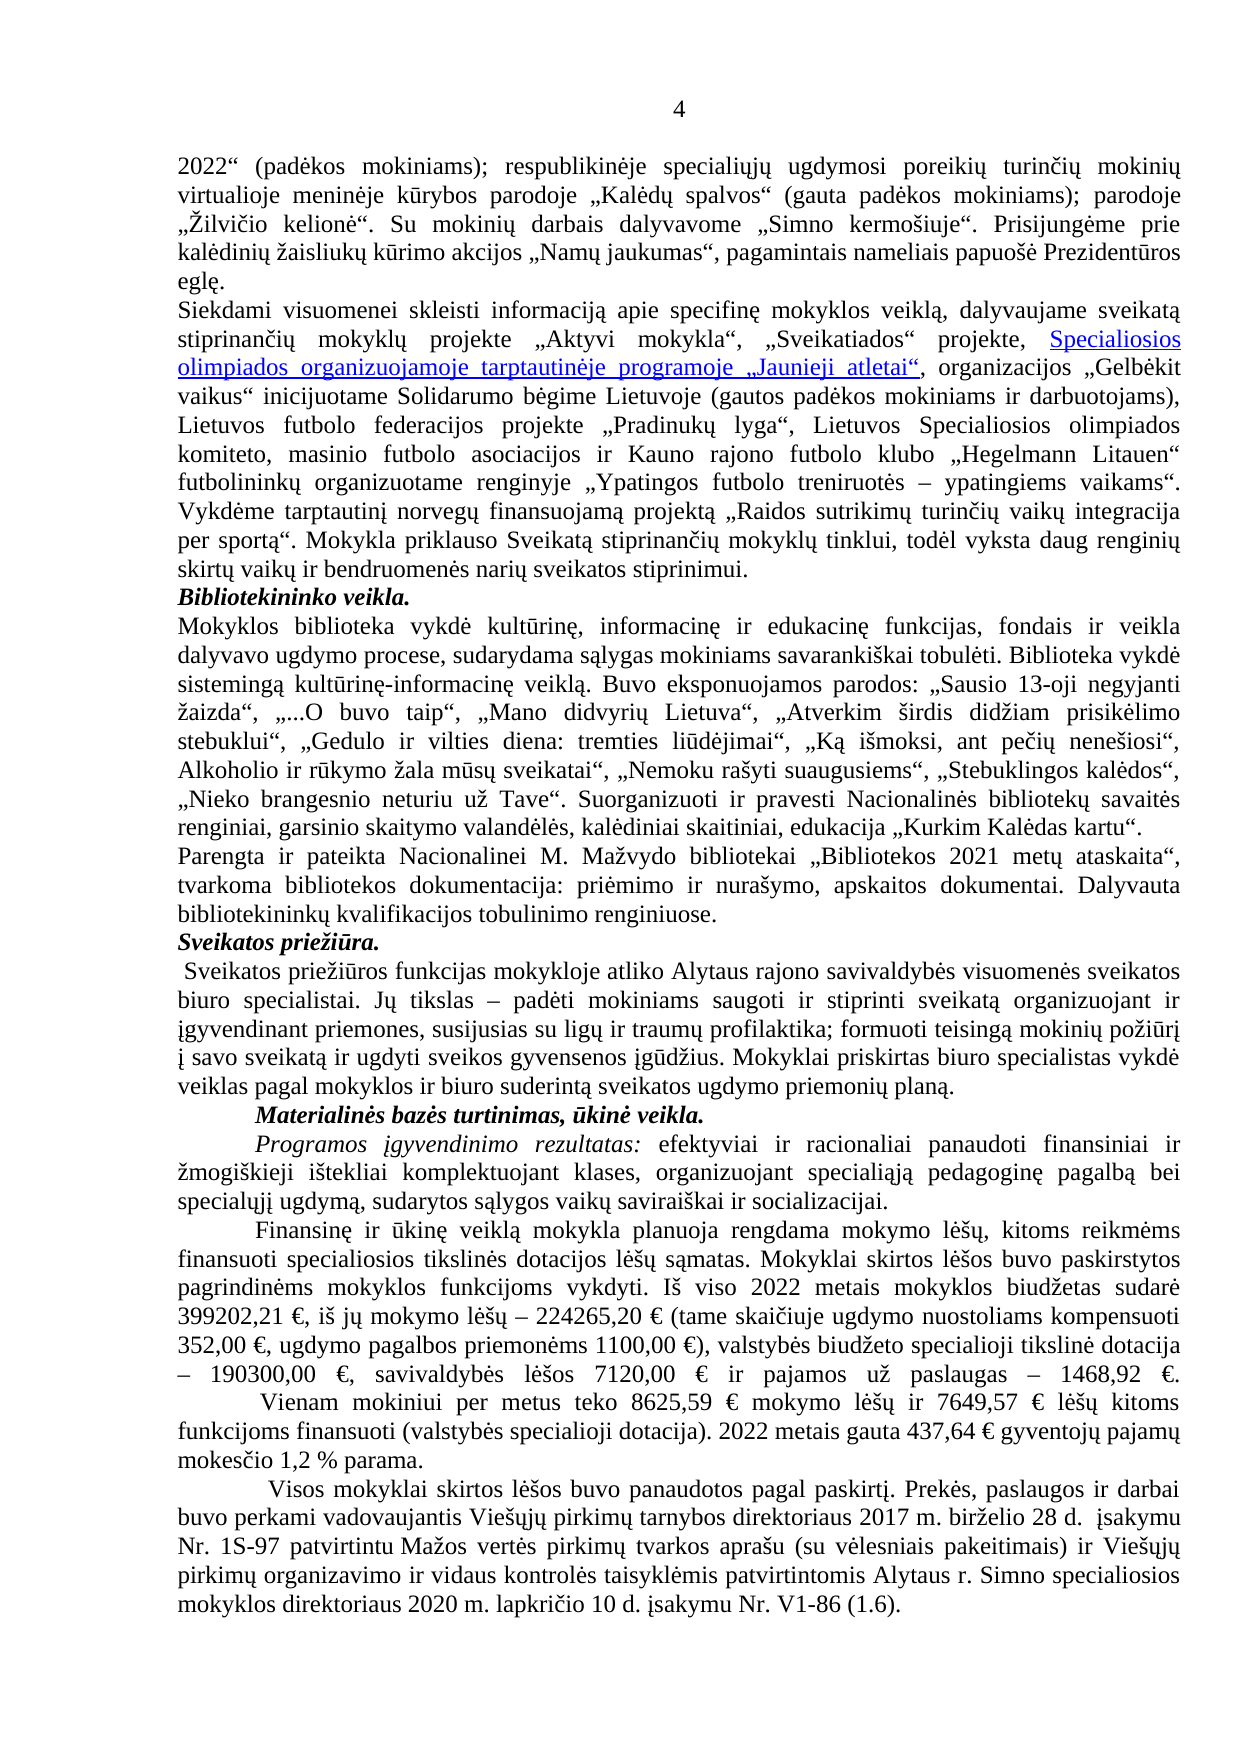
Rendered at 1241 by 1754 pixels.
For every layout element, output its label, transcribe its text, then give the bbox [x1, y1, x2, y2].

table_header Viešojo sektoriaus subjekto pavadinimas, kodas, buveinės adresas: pavadinimas – Alytaus r. Simno specialioji mokykla (toliau – mokykla) – kodas 190984347, buveinės adresas – Vytauto g. 20, Simnas, Alytaus r. Viešojo sektoriaus subjekto, parengusio ataskaitą, pavadinimas, kodas, buveinės adresas: pavadinimas – Alytaus r. Simno specialioji mokykla (toliau – mokykla) – kodas 190984347, buveinės adresas – Vytauto g. 20, Simnas, Alytaus r. Ataskaitinis laikotarpis – 2022 m. sausio 1 d. – 2022 m. gruodžio 31 d. Ataskaitoje pateikiami duomenys išreiškiami Lietuvos Respublikos piniginiais vienetais – eurais. Mokykla savo veiklą 2022 metais organizavo vadovaudamasi mokyklos 2022–2024 metų Strateginiu veiklos planu, 2021–2022 ir 2022–2023 mokslo metų Ugdymo planu, 2022 metų Veiklos planu bei kitais mokyklos veiklą ir jos mokinių ugdymą(si) reglamentuojančiais dokumentais ir jų redakcijomis. Mokyklos strateginis tikslas – kurti pilietišką, išsilavinusią, kūrybišką, sveikai ir saugiai gyvenančią bendruomenę. Mokykla vykdo programą „Švietimo, sporto paslaugų tiekimas ir plėtra savivaldybės teritorijoje“. Programos tikslas – kokybiškas ugdymo proceso organizavimas ir saugios aplinkos kūrimas. Mokymosi aplinkos, ugdymo proceso organizavimas. Mokykloje dirba 19 darbuotojų – 11 pedagoginių ir 8 aptarnaujančio personalo darbuotojai. 3 specialieji pedagogai metodininkai, 1 vyresnysis specialusis pedagogas, 1 specialusis pedagogas, 1 vyresnysis auklėtojas ir 5 auklėtojai. Per 2022-uosius metus visi pedagoginiai darbuotojai tobulino dalykines ir bendrąsias kompetencijas dalyvaudami seminaruose ir nuotoliniuose mokymuose (442 val.). 1 mokytojas parengė tris kvalifikacijos tobulinimo programas ir vedė mokymus bei seminarus kolegoms bei Alytaus rajono ir miesto pedagogams. 1 mokytojas parengė kvalifikacijos tobulinimo programą ir vedė edukacinį renginį mokyklos ir Simno miesto bendruomenei. Sukomplektuoti 4 jungtiniai klasių komplektai. 2022 m. sausio 1 d. mokėsi 28 mokiniai, 2022 m. gruodžio 31 d. – 21 mokinys. 1–2–4 klasėje – 5 mokiniai; 6–10 klasėse – 11 mokinių; socialinių įgūdžių ugdymo klasėje – 5 mokiniai. 1–10 specialiosiose lavinamosiose klasėse mokėsi mokiniai, turintys nežymų, vidutinį, žymų ir labai žymų intelekto sutrikimą ar kompleksinių negalių. Vienam mokiniui buvo skirtas namų mokymas. Mokėsi 1 mokinys iš Ukrainos. Mokiniai, baigę pagrindinio ugdymo individualizuotą programą, mokymąsi tęsia socialinių įgūdžių ugdymo klasėje arba profesinio mokymo įstaigose. Socialinių įgūdžių ugdymo klasėje mokiniai ugdomi iki 21-erių metų (mokslo metus, kada sueina 21, mokinys turi teisę užbaigti). Mokykloje mokėsi mokiniai iš Alytaus rajono ir miesto, Druskininkų rajono ir Lazdijų rajono savivaldybių. Mokiniams buvo kuriama saugi fizinė, psichologinė, socialinė ir kultūrinė mokymosi aplinka, skiriamas dėmesys jų tarpusavio problemų sprendimui, emocinės savijautos atpažinimui, gerinimui. Siekėme sukurti jaukias ir artimas namų aplinkai gyvenimo, poilsio ir laisvalaikio sąlygas. Programos tikslo pirmas uždavinys – sudaryti sąlygas ugdytis ir įgyti išsilavinimą pagal įvairias ugdymo programas. Mokykla vykdo pradinio ir pagrindinio ugdymo individualizuotas programas bei socialinių įgūdžių ugdymo programą. Taip pat vykdomas neformalusis švietimas. Mokiniai netestuojami ir nelaiko egzaminų, tačiau gavę mokyklos baigimo pažymėjimus gali tęsti mokslą profesinio mokymo įstaigose ir įgyti specialybę. Duomenys apie mokinius, įgijusius išsilavinimą 2021–2022 m. m. Mokykla nuoseklia, kryptinga veikla siekia tapti saugia, demokratiška, skaidria, atvira kaitai, kultūrinei įvairovei, kūrybinga, bendradarbiaujančia, užtikrinančia inovatyvų ir kokybišką ugdymo(si) procesą ir sąlygas tobulėti kiekvienam bendruomenės nariui. Mokytojai organizavo pamokas / veiklas ne tik klasėse, mokyklos edukacinėse erdvėse, bet ir už mokyklos ribų. Pamokos buvo organizuojamos valgykloje, bibliotekoje, mokyklos kieme, viešosiose mokyklos erdvėse ir Simno miesto parke. 2022 m. buvo siekiama didinti mokymosi patrauklumą modernizuojant ugdymosi procesą, ugdymo procese naudojamą įrangą ir priemones, atitinkančias šiuolaikinius ugdymo reikalavimus, gerinant ugdymo(si) ir kitas aplinkas. Už mokymo lėšas, skirtas skaitmeninio ugdymo plėtrai (pagal DNR planą) įsigijome 64 „EMA“ skaitmenines licencijas mokytojams ir 1–10 bei socialinių įgūdžių ugdymo klasių mokiniams ir 1 kompiuterio komplektą. Visos mokytojų darbo vietos kompiuterizuotos, veikia belaidis Wi-fi internetas. 100 % panaudojome kultūros paso paslaugoms skirtas lėšas. Mokykla reguliariai atlieka savo veiklų įsivertinimą. Įsivertinimo rezultatai naudojami rengiant metinį veiklos planą, ugdymo planą, strateginį veiklos planą. Metų pradžioje mokykla pildo ir teikia mokyklos pažangos anketą Švietimo, mokslo ir sporto ministerijai. Mokyklos veiklos kokybės įsivertinimo darbo grupė 2022 metais atliko teminį mokyklos kokybės įsivertinimą „Aplinkos“. Mokyklos taryba dalyvavo lėšų paskirstymo ir jų tikslingo panaudojimo procese, vykdė reguliarią turto ir lėšų naudojimo bei tausojimo kontrolę, rengė ataskaitas mokyklos bendruomenei. Metodinėse grupėse mokytojai ir auklėtojai dalijosi gerąja praktine patirtimi apie mokinių motyvacijos ir atsakomybės stiprinimą, išmaniųjų technologijų taikymą pamokose ir po pamokų. Darbo grupės parengė mokyklos strateginį veiklos planą, veiklos planą, iniciavo renginius, nustatyta tvarka inventorizavo mokyklos turtą. Mokyklos Vaiko gerovės komisijos veikla. 2022 m. Mokyklos vaiko gerovės komisija (toliau – VGK) savo veiklą organizavo, vadovaudamasi veiklos planu. Komisija organizavo ir koordinavo prevencinį darbą, saugios ir palankios vaiko ugdymosi aplinkos kūrimą, orientuotą į asmenybės sėkmę, gerą savijautą, individualias vaiko galimybes atitinkančius ugdymosi pasiekimus. Įvyko 7 posėdžiai, kuriuose buvo svarstomos mokytojų parengtos individualizuotos ugdymo programos mokiniams, analizuojami mokinių elgesio taisyklių pažeidimai ir numatomos priemonės jiems šalinti, atliktas pakartotinas 4 mokinių specialiųjų ugdymosi poreikių įvertinimas, aptarta 1, 5 klasių ir naujai atvykusių mokinių adaptacija ir patvirtintos jiems individualizuotos ugdymo programos I pusmečiui ir kitos aktualios iškilusios problemos. VGK organizavo mokinių pakartotinį specialiųjų ugdymosi poreikių nustatymą, sudarė švietimo pagalbos gavėjų sąrašą ir jį suderino su Alytaus miesto pedagogine psichologine tarnyba. Dalyvavo Simno seniūnijoje atvejo vadybininko organizuojamuose pasitarimuose dėl 3 mokinių šeimų problemų sprendimo būdų ir kompleksinės pagalbos teikimo. 2 mokiniai lankėsi pas psichologą Simno seniūnijoje. Neformalaus švietimo ir popamokinės veiklos organizavimas. Atsižvelgdami į mokinių poreikius vykdėme informacinių technologijų, technologinių ir sporto neformaliojo vaikų švietimo veiklas: „Technologijos ir kūrybiškumas“ – 4 savaitinės val. (lankė 19 mokinių), „Judam su kamuoliu“ – 2 savaitinės val. (lankė 21 mokinys), „Pynimas“ – 1 savaitinė val. (lankė 7 mokiniai), „Teatras“ – 3 savaitinės val. (lankė 12 mokinių). Neformaliojo švietimo veiklose dalyvavo 86 procentai mokinių. Nuo 2022 m. rugsėjo 1 d. vyko tik vienas neformaliojo švietimo būrelis „Teatras“ – 2 val. (lankė 8 mokiniai – 38 procentai). Dėl sumažėjusio mokinių skaičiaus trūko mokymo lėšų neformaliojo švietimo veikloms. Tačiau visos veiklos buvo organizuotos popamokiniu metu. Laisvasis mokytojas vykdė neformalaus vaikų švietimo programą „Emocijų studija“. Stiprintas bendruomenės narių bendradarbiavimas kuriant patrauklų mokyklos įvaizdį. Sėkmingai ir prasmingai tęsiamas bendradarbiavimas su socialiniais partneriais, organizuojamos bendros veiklos. Sudaryta nauja bendradarbiavimo sutartis su Traksėdžių Šilojų mokykla. Įvyko tradiciniai kultūriniai renginiai: teatro studijos „Runa“ spektaklio „Rojaus paukščiai“ premjera, Gedulo ir Vilties diena, Rugsėjo 1-osios šventė, paminėta Mokytojo diena, vyko Rudenėlio šventė, Talentų šou, Neįgaliųjų diena, adventiniai ir kalėdiniai renginiai. Paminėtos valstybinės šventės: Sausio 13-oji, Vasario 16-oji ir Kovo 11-oji. Dalyvavome V-ame Respublikiniame įtraukaus muzikavimo konkurse – festivalyje „Perliukai“ ir tapome laureatais (gauta Lietuvos Respublikos socialinės apsaugos ir darbo ministrės Monikos Navickienės padėka). Gavome padėkas mokyklai už dalyvavimą pilietinėje iniciatyvoje – „Atmintis gyva, nes liudija“, Tolerancijos dienos paminėjimą. Nepamokinių renginių metu mokiniai galėjo mėgautis įdomia veikla, atskleisti savo kūrybinius ir meninius gebėjimus. Mokinių kūrybiniai darbai nuolat eksponuojami mokyklos „Vaikų darbų galerijoje“, saviraiškos stenduose. Pedagogų ugdomi mokiniai pasiekė puikių rezultatų ne tik rajoniniuose bet ir respublikiniuose konkursuose, parodose. Mokiniai dalyvavo respublikinėje konferencijoje –virtualiajame festivalyje „Nešuosi Lietuvą savo širdyje“; šalies projekte – kūrybinių darbų virtualioje parodoje „Užgavėnių blynų receptai“ (gauta padėkos mokiniams); Lietuvos mokinių liaudies dailės konkurse „Sidabro vainikėlis IX“ (gauta padėkos mokiniams); respublikiniame nuotoliniame švietimo įstaigų projekte „Svečiuose pas pasaką“ (gauta padėkos mokiniams); respublikinėje kūrybinių darbų parodoje „Pasaulio paukščiai (gauta padėkos mokiniams); konkurse „Vandeniniai sveikinimai“ (gauta padėkos mokiniams, suvenyrai, kvietimas į apdovanojimų renginį); tarptautiniame projekte – kūrybinių darbų parodoje „Draugystės pynė. Mažųjų abėcėlė“ (gauta padėkos mokiniams); respublikinėje specialiųjų ugdymosi poreikių turinčių mokinių darbų parodoje „Mano vaikystės raštuota pirštinė” (gauta padėkos mokiniams); respublikinėje specialiųjų ugdymosi poreikių turinčių mokinių virtualioje parodoje „Kuriu Kalėdas...“ (padėkos mokiniams); respublikinėje specialiųjų ugdymosi poreikių mokinių virtualioje kūrybinių darbų parodoje „Kalėdinis burbulas 2022“ (padėkos mokiniams); respublikinėje specialiųjų ugdymosi poreikių turinčių mokinių virtualioje meninėje kūrybos parodoje „Kalėdų spalvos“ (gauta padėkos mokiniams); parodoje „Žilvičio kelionė“. Su mokinių darbais dalyvavome „Simno kermošiuje“. Prisijungėme prie kalėdinių žaisliukų kūrimo akcijos „Namų jaukumas“, pagamintais nameliais papuošė Prezidentūros eglę. Siekdami visuomenei skleisti informaciją apie specifinę mokyklos veiklą, dalyvaujame sveikatą stiprinančių mokyklų projekte „Aktyvi mokykla“, „Sveikatiados“ projekte, Specialiosios olimpiados organizuojamoje tarptautinėje programoje „Jaunieji atletai“, organizacijos „Gelbėkit vaikus“ inicijuotame Solidarumo bėgime Lietuvoje (gautos padėkos mokiniams ir darbuotojams), Lietuvos futbolo federacijos projekte „Pradinukų lyga“, Lietuvos Specialiosios olimpiados komiteto, masinio futbolo asociacijos ir Kauno rajono futbolo klubo „Hegelmann Litauen“ futbolininkų organizuotame renginyje „Ypatingos futbolo treniruotės – ypatingiems vaikams“. Vykdėme tarptautinį norvegų finansuojamą projektą „Raidos sutrikimų turinčių vaikų integracija per sportą“. Mokykla priklauso Sveikatą stiprinančių mokyklų tinklui, todėl vyksta daug renginių skirtų vaikų ir bendruomenės narių sveikatos stiprinimui. Bibliotekininko veikla. Mokyklos biblioteka vykdė kultūrinę, informacinę ir edukacinę funkcijas, fondais ir veikla dalyvavo ugdymo procese, sudarydama sąlygas mokiniams savarankiškai tobulėti. Biblioteka vykdė sistemingą kultūrinę-informacinę veiklą. Buvo eksponuojamos parodos: „Sausio 13-oji negyjanti žaizda“, „...O buvo taip“, „Mano didvyrių Lietuva“, „Atverkim širdis didžiam prisikėlimo stebuklui“, „Gedulo ir vilties diena: tremties liūdėjimai“, „Ką išmoksi, ant pečių nenešiosi“, Alkoholio ir rūkymo žala mūsų sveikatai“, „Nemoku rašyti suaugusiems“, „Stebuklingos kalėdos“, „Nieko brangesnio neturiu už Tave“. Suorganizuoti ir pravesti Nacionalinės bibliotekų savaitės renginiai, garsinio skaitymo valandėlės, kalėdiniai skaitiniai, edukacija „Kurkim Kalėdas kartu“. Parengta ir pateikta Nacionalinei M. Mažvydo bibliotekai „Bibliotekos 2021 metų ataskaita“, tvarkoma bibliotekos dokumentacija: priėmimo ir nurašymo, apskaitos dokumentai. Dalyvauta bibliotekininkų kvalifikacijos tobulinimo renginiuose. Sveikatos priežiūra. Sveikatos priežiūros funkcijas mokykloje atliko Alytaus rajono savivaldybės visuomenės sveikatos biuro specialistai. Jų tikslas – padėti mokiniams saugoti ir stiprinti sveikatą organizuojant ir įgyvendinant priemones, susijusias su ligų ir traumų profilaktika; formuoti teisingą mokinių požiūrį į savo sveikatą ir ugdyti sveikos gyvensenos įgūdžius. Mokyklai priskirtas biuro specialistas vykdė veiklas pagal mokyklos ir biuro suderintą sveikatos ugdymo priemonių planą. Materialinės bazės turtinimas, ūkinė veikla. Programos įgyvendinimo rezultatas: efektyviai ir racionaliai panaudoti finansiniai ir žmogiškieji ištekliai komplektuojant klases, organizuojant specialiąją pedagoginę pagalbą bei specialųjį ugdymą, sudarytos sąlygos vaikų saviraiškai ir socializacijai. Finansinę ir ūkinę veiklą mokykla planuoja rengdama mokymo lėšų, kitoms reikmėms finansuoti specialiosios tikslinės dotacijos lėšų sąmatas. Mokyklai skirtos lėšos buvo paskirstytos pagrindinėms mokyklos funkcijoms vykdyti. Iš viso 2022 metais mokyklos biudžetas sudarė 399202,21 €, iš jų mokymo lėšų – 224265,20 € (tame skaičiuje ugdymo nuostoliams kompensuoti 352,00 €, ugdymo pagalbos priemonėms 1100,00 €), valstybės biudžeto specialioji tikslinė dotacija – 190300,00 €, savivaldybės lėšos 7120,00 € ir pajamos už paslaugas – 1468,92 €. Vienam mokiniui per metus teko 8625,59 € mokymo lėšų ir 7649,57 € lėšų kitoms funkcijoms finansuoti (valstybės specialioji dotacija). 2022 metais gauta 437,64 € gyventojų pajamų mokesčio 1,2 % parama. Visos mokyklai skirtos lėšos buvo panaudotos pagal paskirtį. Prekės, paslaugos ir darbai buvo perkami vadovaujantis Viešųjų pirkimų tarnybos direktoriaus 2017 m. birželio 28 d. įsakymu Nr. 1S-97 patvirtintu Mažos vertės pirkimų tvarkos aprašu (su vėlesniais pakeitimais) ir Viešųjų pirkimų organizavimo ir vidaus kontrolės taisyklėmis patvirtintomis Alytaus r. Simno specialiosios mokyklos direktoriaus 2020 m. lapkričio 10 d. įsakymu Nr. V1-86 (1.6). Nemokamas maitinimas mokiniams skiriamas vadovaujantis Mokinių, gyvenančių Alytaus rajono Simno specialiosios mokyklos bendrabutyje, maitinimo tvarkos aprašu, patvirtintu Alytaus rajono savivaldybės tarybos 2010 m. rugsėjo 30 d. sprendimu Nr. K-309. Nuo mokesčio už maitinimą mokinių tėvai (globėjai, rūpintojai) atleidžiami jei mokiniui pedagoginė psichologinė tarnyba nustatė didelius ir labai didelius specialiuosius ugdymosi poreikius, kurio dalis yra intelekto sutrikimas. Vykdydami programos tikslo antrąjį uždavinį – sudaryti saugias ir patogias sąlygas mokiniams pasiekti mokyklą, užtikrinti teisės aktų dėl mokinių pavėžėjimo įgyvendinimą, užtikrinome visų mokinių, gyvenančių toliau kaip 3 km nuo mokyklos pavėžėjimą mokykliniu autobusu. Mokinių pavėžėjimas organizuojamas pagal mokyklos direktoriaus įsakymu patvirtintą mokinių pavėžėjimo tvarką, kelionių maršrutus, tvarkaraščius ir mokinių sąrašus. Mokykloje yra vienas mokyklinis autobusas. 2022 metais mokykliniu autobusu pirmadieniais ir penktadieniais buvo pavežami iš / į namų (-us) 15 mokinių, gyvenančių toliau kaip 3 km nuo mokyklos. Mokiniai buvo vežami Lazdijų ir Alytaus kryptimis (bendras maršruto ilgis – 435 km.). Laukiami rezultatai.  Bus plėtojamas socialinių ir prevencinių veiklų įgyvendinimas.  Bus organizuota 15 pažintinių, kultūrinių ir meninių veiklų.  100 procentu bus panaudotos lėšos skirtos Kultūros paso paslaugoms.  Bus turtinama materialinė bazė, modernizuojamos mokymo(si) aplinkos tikslingai naudojant IT lėšas.  Bus tobulinamas pamokos organizavimas, tikslingiau parenkant metodus ir priemones (pamokas vedant netradicinėse aplinkose, naudojant skaitmeninį ugdymo turinį ir priemones).  Bus tobulinamas bendravimas ir bendradarbiavimas su mokinių tėvais (globėjais).  Bus formuojamas patrauklus, šiuolaikiškas saugios mokyklos įvaizdis, veikla viešinama mokyklos internetinėje svetainėje www.spec.simnas.lm.lt, Facebook paskyroje, spaudoje, informaciniuose lankstinukuose. [177, 151, 1181, 1617]
